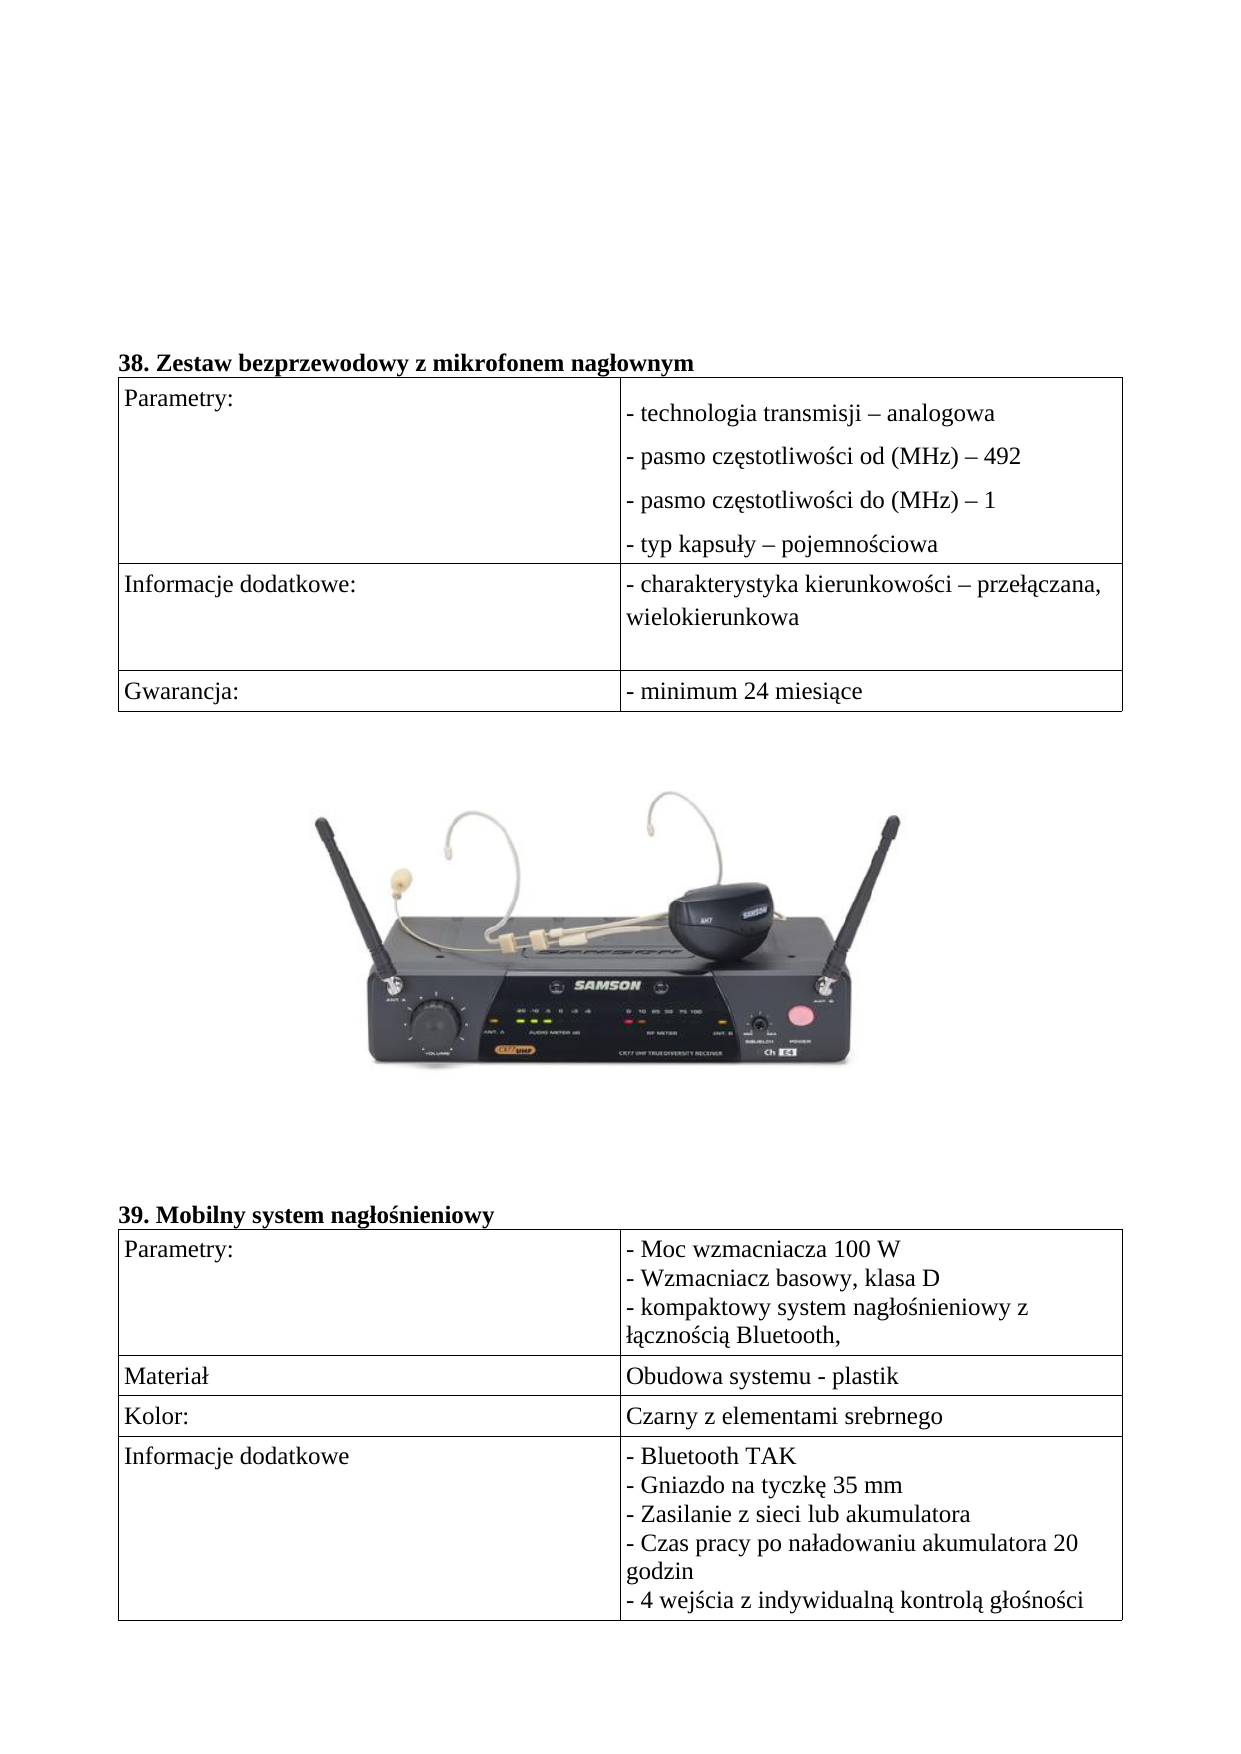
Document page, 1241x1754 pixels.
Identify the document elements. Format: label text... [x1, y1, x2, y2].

table_cell Materiał [119, 1356, 620, 1395]
table_cell - charakterystyka kierunkowości – przełączana, wielokierunkowa [621, 564, 1122, 670]
table_cell - Bluetooth TAK - Gniazdo na tyczkę 35 mm - Zasilanie z sieci lub akumulatora - Czas pracy po naładowaniu akumulatora 20 godzin - 4 wejścia z indywidualną kontrolą głośności [621, 1437, 1122, 1620]
table_header - technologia transmisji – analogowa - pasmo częstotliwości od (MHz) – 492 - pasmo częstotliwości do (MHz) – 1 - typ kapsuły – pojemnościowa [621, 378, 1122, 563]
picture [272, 727, 924, 1101]
text 39. Mobilny system nagłośnieniowy [118, 1200, 1122, 1228]
table_cell Informacje dodatkowe: [119, 564, 620, 670]
table_cell - minimum 24 miesiące [621, 671, 1122, 711]
table_cell Informacje dodatkowe [119, 1437, 620, 1620]
table_cell Czarny z elementami srebrnego [621, 1396, 1122, 1436]
table_cell Kolor: [119, 1396, 620, 1436]
text 38. Zestaw bezprzewodowy z mikrofonem nagłownym [118, 348, 1122, 377]
table_header Parametry: [119, 378, 620, 563]
table_cell Gwarancja: [119, 671, 620, 711]
table_header Parametry: [119, 1230, 620, 1355]
table_header - Moc wzmacniacza 100 W - Wzmacniacz basowy, klasa D - kompaktowy system nagłośnieniowy z łącznością Bluetooth, [621, 1230, 1122, 1355]
table_cell Obudowa systemu - plastik [621, 1356, 1122, 1395]
